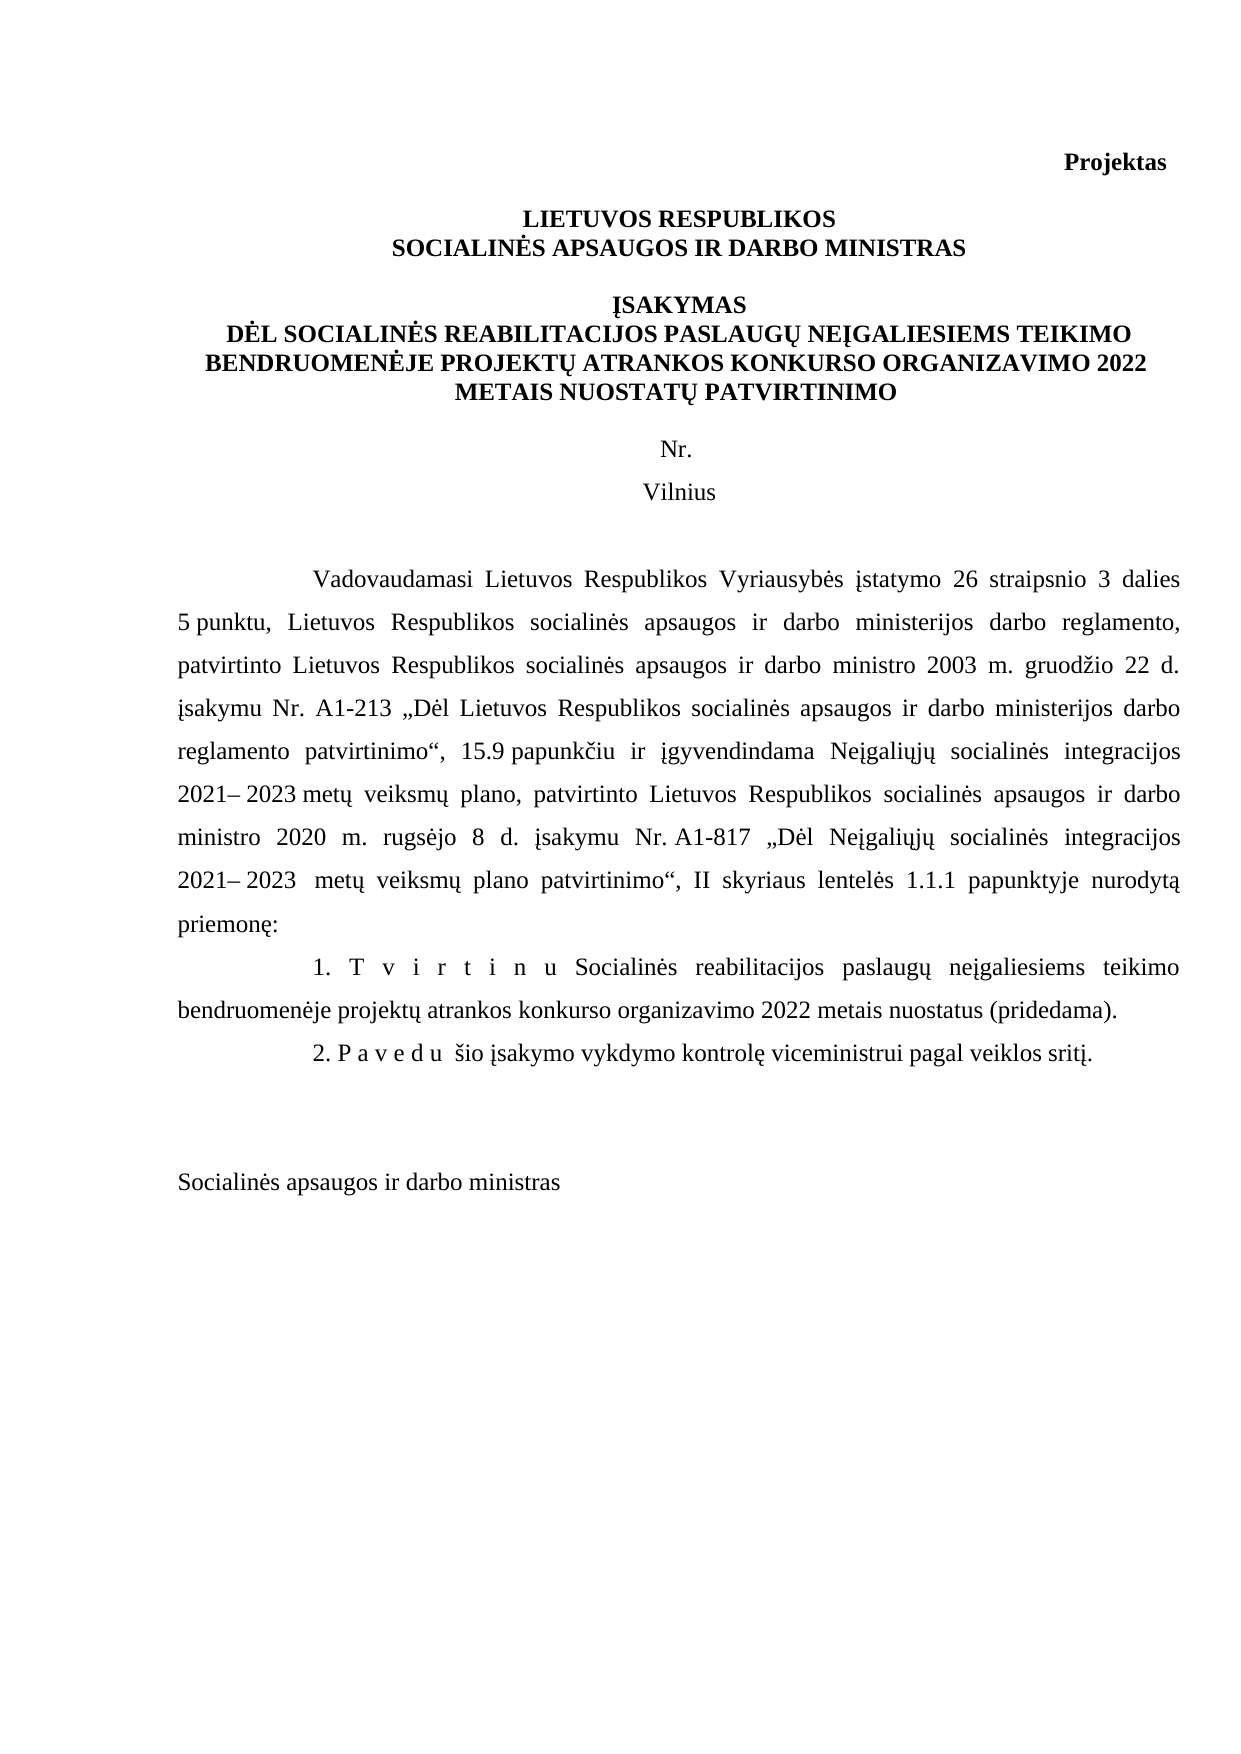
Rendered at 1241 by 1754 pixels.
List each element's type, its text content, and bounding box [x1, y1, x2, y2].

text LIETUVOS RESPUBLIKOS [177, 204, 1181, 233]
text DĖL SOCIALINĖS REABILITACIJOS PASLAUGŲ NEĮGALIESIEMS TEIKIMO BENDRUOMENĖJE PROJEKTŲ ATRANKOS KONKURSO ORGANIZAVIMO 2022 METAIS NUOSTATŲ PATVIRTINIMO [177, 319, 1181, 406]
text 1. T v i r t i n u Socialinės reabilitacijos paslaugų neįgaliesiems teikimo bendruomenėje projektų atrankos konkurso organizavimo 2022 metais nuostatus (pridedama). [177, 952, 1181, 1024]
text SOCIALINĖS APSAUGOS IR DARBO MINISTRAS [177, 233, 1181, 262]
text 2. P a v e d u šio įsakymo vykdymo kontrolę viceministrui pagal veiklos sritį. [177, 1038, 1181, 1067]
text Projektas [177, 147, 1181, 176]
text ĮSAKYMAS [177, 291, 1181, 319]
text Nr. [177, 434, 1181, 463]
text Vilnius [177, 477, 1181, 506]
text Socialinės apsaugos ir darbo ministras [177, 1167, 1181, 1196]
text Vadovaudamasi Lietuvos Respublikos Vyriausybės įstatymo 26 straipsnio 3 dalies 5 punktu, Lietuvos Respublikos socialinės apsaugos ir darbo ministerijos darbo reglamento, patvirtinto Lietuvos Respublikos socialinės apsaugos ir darbo ministro 2003 m. gruodžio 22 d. įsakymu Nr. A1-213 „Dėl Lietuvos Respublikos socialinės apsaugos ir darbo ministerijos darbo reglamento patvirtinimo“, 15.9 papunkčiu ir įgyvendindama Neįgaliųjų socialinės integracijos 2021– 2023 metų veiksmų plano, patvirtinto Lietuvos Respublikos socialinės apsaugos ir darbo ministro 2020 m. rugsėjo 8 d. įsakymu Nr. A1‑817 „Dėl Neįgaliųjų socialinės integracijos 2021– 2023 metų veiksmų plano patvirtinimo“, II skyriaus lentelės 1.1.1 papunktyje nurodytą priemonę: [177, 564, 1181, 937]
